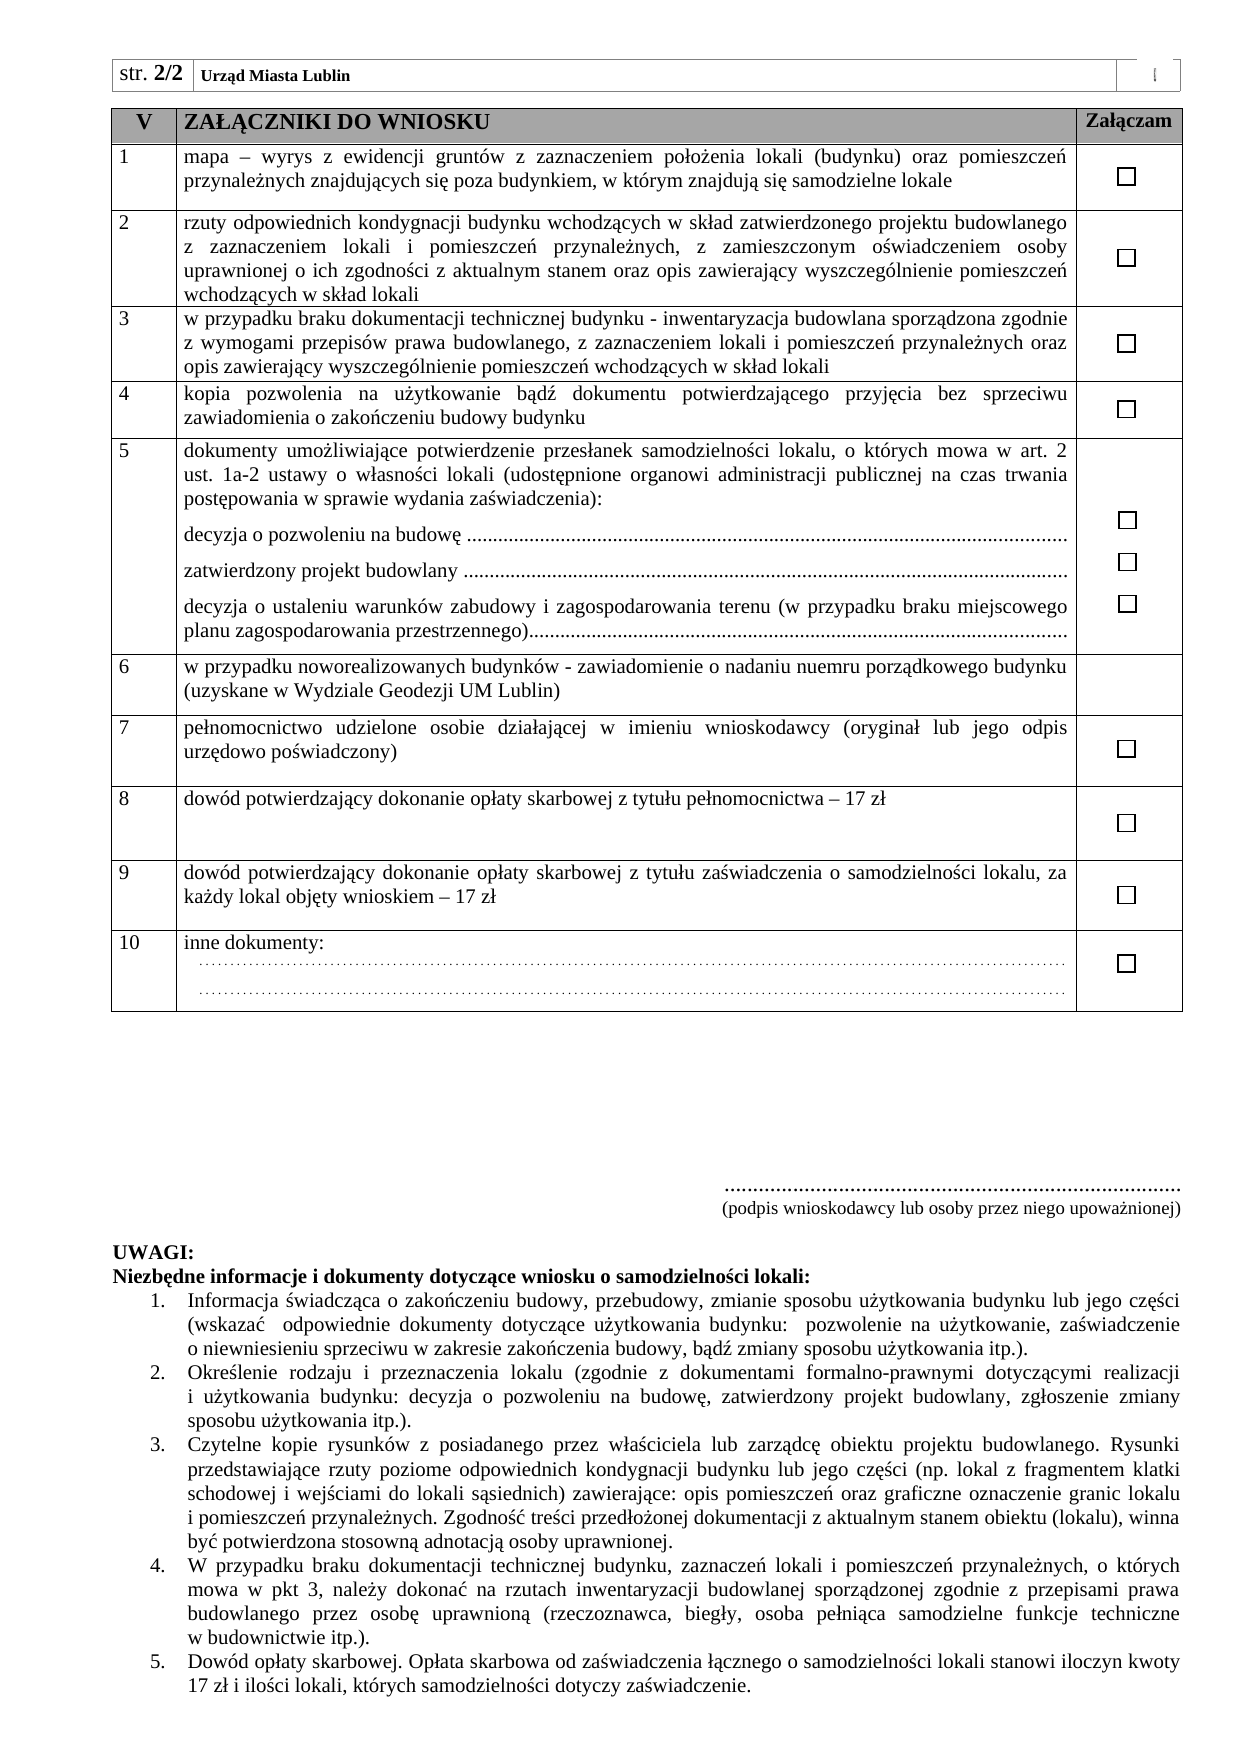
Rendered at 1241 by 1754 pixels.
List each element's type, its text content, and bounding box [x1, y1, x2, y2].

table_cell [1077, 931, 1182, 1011]
table_cell [1077, 145, 1182, 209]
table_cell 5 [112, 439, 176, 654]
table_header Załączam [1077, 109, 1182, 143]
table_cell [1077, 716, 1182, 786]
table_cell 8 [112, 787, 176, 860]
table_cell 9 [112, 861, 176, 930]
list Określenie rodzaju i przeznaczenia lokalu (zgodnie z dokumentami formalno-prawnymi dotyczącymi realizacji i użytkowania budynku: decyzja o pozwoleniu na budowę, zatwierdzony projekt budowlany, zgłoszenie zmiany sposobu użytkowania itp.). [150, 1360, 1181, 1432]
list Dowód opłaty skarbowej. Opłata skarbowa od zaświadczenia łącznego o samodzielności lokali stanowi iloczyn kwoty 17 zł i ilości lokali, których samodzielności dotyczy zaświadczenie. [150, 1649, 1181, 1697]
table_cell w przypadku noworealizowanych budynków - zawiadomienie o nadaniu nuemru porządkowego budynku (uzyskane w Wydziale Geodezji UM Lublin) [177, 655, 1076, 715]
list W przypadku braku dokumentacji technicznej budynku, zaznaczeń lokali i pomieszczeń przynależnych, o których mowa w pkt 3, należy dokonać na rzutach inwentaryzacji budowlanej sporządzonej zgodnie z przepisami prawa budowlanego przez osobę uprawnioną (rzeczoznawca, biegły, osoba pełniąca samodzielne funkcje techniczne w budownictwie itp.). [150, 1553, 1181, 1649]
table_cell 10 [112, 931, 176, 1011]
table_cell 7 [112, 716, 176, 786]
table_cell 3 [112, 307, 176, 381]
table_cell [1077, 211, 1182, 306]
table_cell 1 [112, 145, 176, 209]
table_cell [1077, 382, 1182, 438]
table_cell [1077, 787, 1182, 860]
table_header Urząd Miasta Lublin [194, 60, 1116, 91]
table_cell pełnomocnictwo udzielone osobie działającej w imieniu wnioskodawcy (oryginał lub jego odpis urzędowo poświadczony) [177, 716, 1076, 786]
table_header [1117, 60, 1137, 91]
list Czytelne kopie rysunków z posiadanego przez właściciela lub zarządcę obiektu projektu budowlanego. Rysunki przedstawiające rzuty poziome odpowiednich kondygnacji budynku lub jego części (np. lokal z fragmentem klatki schodowej i wejściami do lokali sąsiednich) zawierające: opis pomieszczeń oraz graficzne oznaczenie granic lokalu i pomieszczeń przynależnych. Zgodność treści przedłożonej dokumentacji z aktualnym stanem obiektu (lokalu), winna być potwierdzona stosowną adnotacją osoby uprawnionej. [150, 1432, 1181, 1553]
table_cell mapa – wyrys z ewidencji gruntów z zaznaczeniem położenia lokali (budynku) oraz pomieszczeń przynależnych znajdujących się poza budynkiem, w którym znajdują się samodzielne lokale [177, 145, 1076, 209]
table_cell inne dokumenty: . . . . . . . . . . . . . . . . . . . . . . . . . . . . . . . . . . . . . . . . . . . . . . . . . . . . . . . . . . . . . . . . . . . . . . . . . . . . . . . . . . . . . . . . . . . . . . . . . . . . . . . . . . . . . . . . . . . . . . . . . . . . . . . . . . . . . . . . . . . . . . . . . . . . . . . . . . . . . . . . . . . . . . . . . . . . . . . . . . . . . . . . . . . . . . . . . . . . . . . . . . . . . . . . . . . . . . . . . . . . . . . . . . . . . . . . . . . . . . . . . . . . . . . . . . . . . . . . . . . . . . . . . . . . . . . . . . . . . . [177, 931, 1076, 1011]
table_cell [1077, 307, 1182, 381]
table_cell rzuty odpowiednich kondygnacji budynku wchodzących w skład zatwierdzonego projektu budowlanego z zaznaczeniem lokali i pomieszczeń przynależnych, z zamieszczonym oświadczeniem osoby uprawnionej o ich zgodności z aktualnym stanem oraz opis zawierający wyszczególnienie pomieszczeń wchodzących w skład lokali [177, 211, 1076, 306]
table_cell kopia pozwolenia na użytkowanie bądź dokumentu potwierdzającego przyjęcia bez sprzeciwu zawiadomienia o zakończeniu budowy budynku [177, 382, 1076, 438]
table_cell dokumenty umożliwiające potwierdzenie przesłanek samodzielności lokalu, o których mowa w art. 2 ust. 1a-2 ustawy o własności lokali (udostępnione organowi administracji publicznej na czas trwania postępowania w sprawie wydania zaświadczenia): decyzja o pozwoleniu na budowę zatwierdzony projekt budowlany decyzja o ustaleniu warunków zabudowy i zagospodarowania terenu (w przypadku braku miejscowego planu zagospodarowania przestrzennego) [177, 439, 1076, 654]
table_cell [1077, 655, 1182, 715]
table_cell 4 [112, 382, 176, 438]
text UWAGI: [112, 1240, 1181, 1264]
table_header str. 2/2 [113, 60, 193, 91]
table_cell w przypadku braku dokumentacji technicznej budynku - inwentaryzacja budowlana sporządzona zgodnie z wymogami przepisów prawa budowlanego, z zaznaczeniem lokali i pomieszczeń przynależnych oraz opis zawierający wyszczególnienie pomieszczeń wchodzących w skład lokali [177, 307, 1076, 381]
table_cell dowód potwierdzający dokonanie opłaty skarbowej z tytułu zaświadczenia o samodzielności lokalu, za każdy lokal objęty wnioskiem – 17 zł [177, 861, 1076, 930]
table_cell 6 [112, 655, 176, 715]
text ................................................................................ [111, 1170, 1182, 1197]
table_cell [1077, 861, 1182, 930]
table_header ZAŁĄCZNIKI DO WNIOSKU [177, 109, 1076, 143]
table_header V [112, 109, 176, 143]
text Niezbędne informacje i dokumenty dotyczące wniosku o samodzielności lokali: [112, 1264, 1181, 1288]
table_cell 2 [112, 211, 176, 306]
table_header [1173, 60, 1180, 91]
text (podpis wnioskodawcy lub osoby przez niego upoważnionej) [112, 1197, 1181, 1218]
table_cell dowód potwierdzający dokonanie opłaty skarbowej z tytułu pełnomocnictwa – 17 zł [177, 787, 1076, 860]
list Informacja świadcząca o zakończeniu budowy, przebudowy, zmianie sposobu użytkowania budynku lub jego części (wskazać odpowiednie dokumenty dotyczące użytkowania budynku: pozwolenie na użytkowanie, zaświadczenie o niewniesieniu sprzeciwu w zakresie zakończenia budowy, bądź zmiany sposobu użytkowania itp.). [150, 1288, 1181, 1360]
table_cell [1077, 439, 1182, 654]
picture [1153, 68, 1157, 82]
